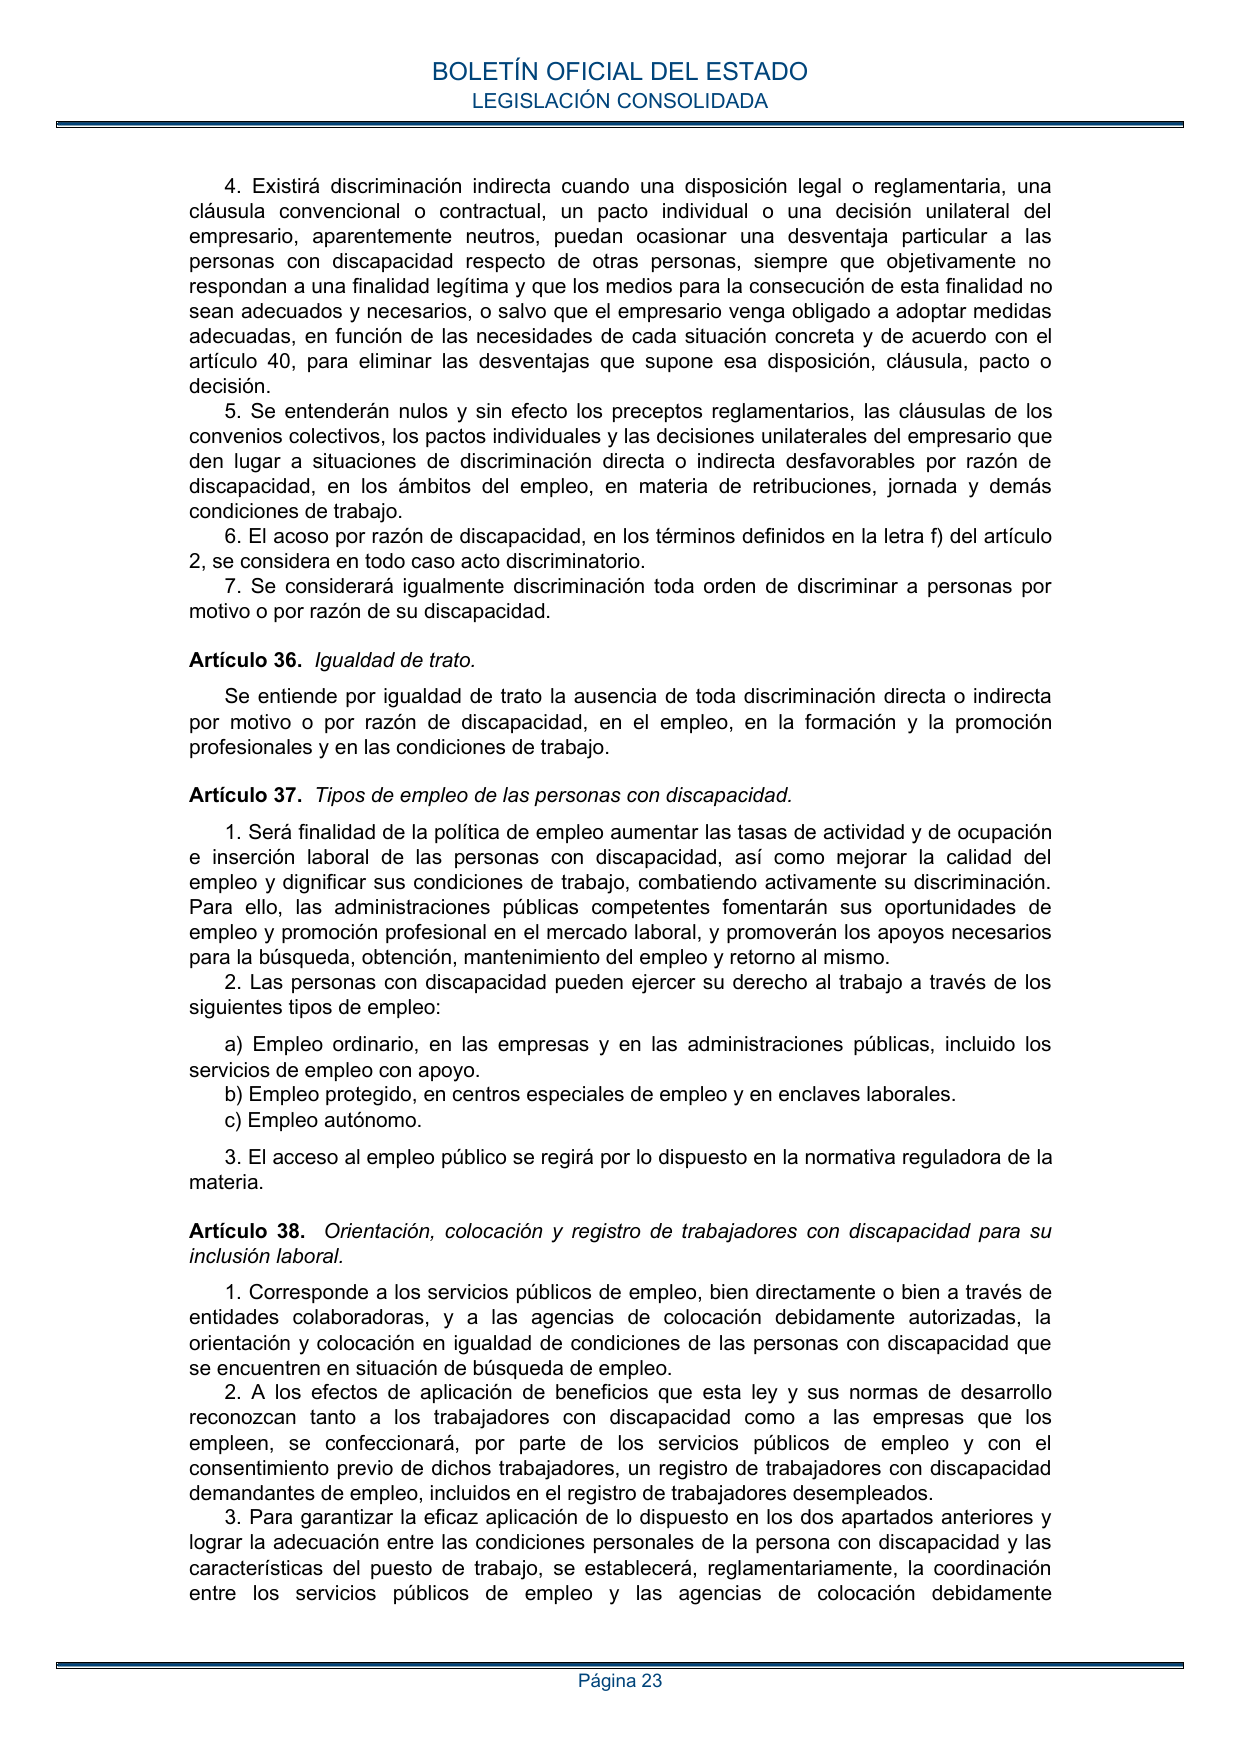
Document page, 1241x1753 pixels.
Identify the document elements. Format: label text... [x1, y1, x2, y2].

text . El acoso por razón de discapacidad, en los términos definidos en la letra f) del artículo [236, 521, 1076, 549]
text 5. Se entenderán nulos y sin efecto los preceptos reglamentarios, las cláusulas de los [224, 396, 1076, 421]
text 3. Para garantizar la eficaz aplicación de lo dispuesto en los dos apartados anteriores y [224, 1502, 1076, 1527]
text materia. [189, 1167, 289, 1195]
text por motivo o por razón de discapacidad, en el empleo, en la formación y la promoción [189, 709, 1076, 734]
text artículo 40, para eliminar las desventajas que supone esa disposición, cláusula, pacto o [189, 349, 1076, 374]
text demandantes de empleo, incluidos en el registro de trabajadores desempleados. [189, 1480, 1076, 1505]
text 3 [224, 1142, 236, 1167]
text 2 [189, 546, 201, 574]
text inclusión laboral. [189, 1244, 1076, 1268]
text b) Empleo protegido, en centros especiales de empleo y en enclaves laborales. [224, 1079, 982, 1107]
picture [57, 122, 1183, 127]
text entidades colaboradoras, y a las agencias de colocación debidamente autorizadas, la [189, 1302, 1076, 1330]
text condiciones de trabajo. [189, 499, 1076, 524]
text BOLETÍN OFICIAL DEL ESTADO [432, 53, 833, 87]
text cláusula convencional o contractual, un pacto individual o una decisión unilateral del [189, 196, 1076, 224]
text 4. Existirá discriminación indirecta cuando una disposición legal o reglamentaria, una [224, 171, 1076, 196]
text motivo o por razón de su discapacidad. [189, 596, 576, 624]
text personas con discapacidad respecto de otras personas, siempre que objetivamente no [189, 249, 1076, 274]
text 6 [224, 521, 236, 546]
text Se entiende por igualdad de trato la ausencia de toda discriminación directa o indirecta [224, 681, 1076, 709]
text siguientes tipos de empleo: [189, 992, 466, 1020]
text 1. Será finalidad de la política de empleo aumentar las tasas de actividad y de ocupación [224, 817, 1076, 842]
text reconozcan tanto a los trabajadores con discapacidad como a las empresas que los [189, 1402, 1076, 1430]
text Página 23 [578, 1668, 687, 1693]
text . Se considerará igualmente discriminación toda orden de discriminar a personas por [236, 571, 1076, 599]
text 1. Corresponde a los servicios públicos de empleo, bien directamente o bien a través de [224, 1277, 1076, 1302]
text entre los servicios públicos de empleo y las agencias de colocación debidamente [189, 1580, 1076, 1605]
text Artículo 37. Tipos de empleo de las personas con discapacidad. [189, 784, 818, 807]
text c) Empleo autónomo. [224, 1107, 982, 1132]
text decisión. [189, 374, 1076, 399]
text Para ello, las administraciones públicas competentes fomentarán sus oportunidades de [189, 895, 1076, 920]
text características del puesto de trabajo, se establecerá, reglamentariamente, la coordinación [189, 1555, 1076, 1580]
text empresario, aparentemente neutros, puedan ocasionar una desventaja particular a las [189, 224, 1076, 249]
text orientación y colocación en igualdad de condiciones de las personas con discapacidad que [189, 1330, 1076, 1355]
text empleo y promoción profesional en el mercado laboral, y promoverán los apoyos necesarios [189, 920, 1076, 945]
text empleen, se confeccionará, por parte de los servicios públicos de empleo y con el [189, 1430, 1076, 1455]
text empleo y dignificar sus condiciones de trabajo, combatiendo activamente su discriminación. [189, 870, 1076, 895]
text LEGISLACIÓN CONSOLIDADA [472, 86, 793, 114]
text e inserción laboral de las personas con discapacidad, así como mejorar la calidad del [189, 842, 1076, 870]
text , se considera en todo caso acto discriminatorio. [201, 546, 671, 574]
text 7 [224, 571, 236, 596]
text 2 [224, 967, 236, 992]
text den lugar a situaciones de discriminación directa o indirecta desfavorables por razón de [189, 449, 1076, 474]
text se encuentren en situación de búsqueda de empleo. [189, 1355, 1076, 1380]
text 2. A los efectos de aplicación de beneficios que esta ley y sus normas de desarrollo [224, 1377, 1076, 1402]
text sean adecuados y necesarios, o salvo que el empresario venga obligado a adoptar medidas [189, 299, 1076, 324]
text convenios colectivos, los pactos individuales y las decisiones unilaterales del empresario que [189, 421, 1076, 449]
text respondan a una finalidad legítima y que los medios para la consecución de esta finalidad no [189, 274, 1076, 299]
text . El acceso al empleo público se regirá por lo dispuesto en la normativa reguladora de la [236, 1142, 1076, 1170]
text . Las personas con discapacidad pueden ejercer su derecho al trabajo a través de los [236, 967, 1076, 995]
text Artículo 38. Orientación, colocación y registro de trabajadores con discapacidad para su [189, 1219, 1076, 1243]
text para la búsqueda, obtención, mantenimiento del empleo y retorno al mismo. [189, 945, 1076, 970]
text a) Empleo ordinario, en las empresas y en las administraciones públicas, incluido los [224, 1029, 1076, 1057]
text consentimiento previo de dichos trabajadores, un registro de trabajadores con discapacidad [189, 1455, 1076, 1480]
picture [57, 1663, 1183, 1668]
text Artículo 36. Igualdad de trato. [189, 648, 501, 672]
text servicios de empleo con apoyo. [189, 1057, 1076, 1082]
text discapacidad, en los ámbitos del empleo, en materia de retribuciones, jornada y demás [189, 474, 1076, 499]
text adecuadas, en función de las necesidades de cada situación concreta y de acuerdo con el [189, 324, 1076, 349]
text profesionales y en las condiciones de trabajo. [189, 734, 1076, 759]
text lograr la adecuación entre las condiciones personales de la persona con discapacidad y las [189, 1527, 1076, 1555]
